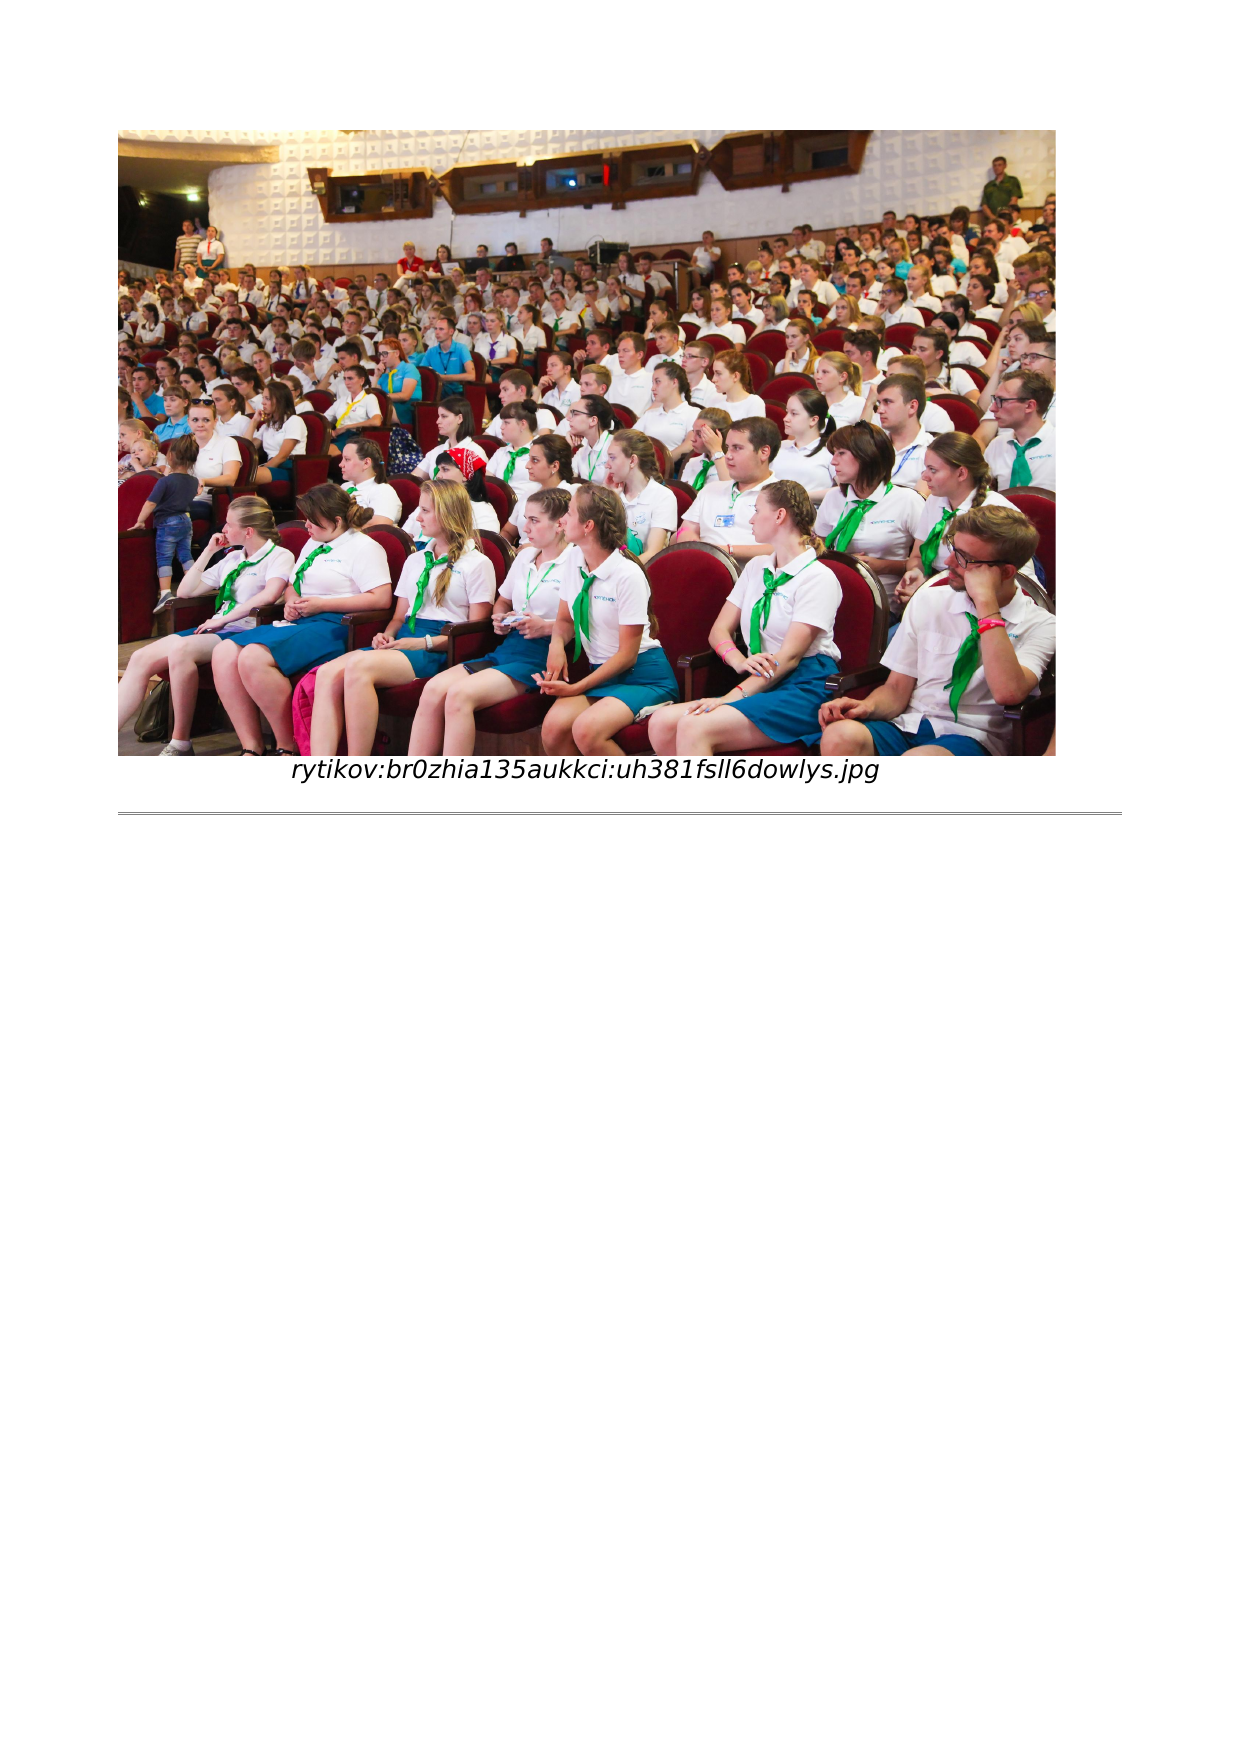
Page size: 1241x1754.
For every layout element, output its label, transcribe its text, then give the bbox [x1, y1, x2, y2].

picture [118, 130, 1056, 756]
text rytikov:br0zhia135aukkci:uh381fsll6dowlys.jpg [118, 756, 1056, 785]
